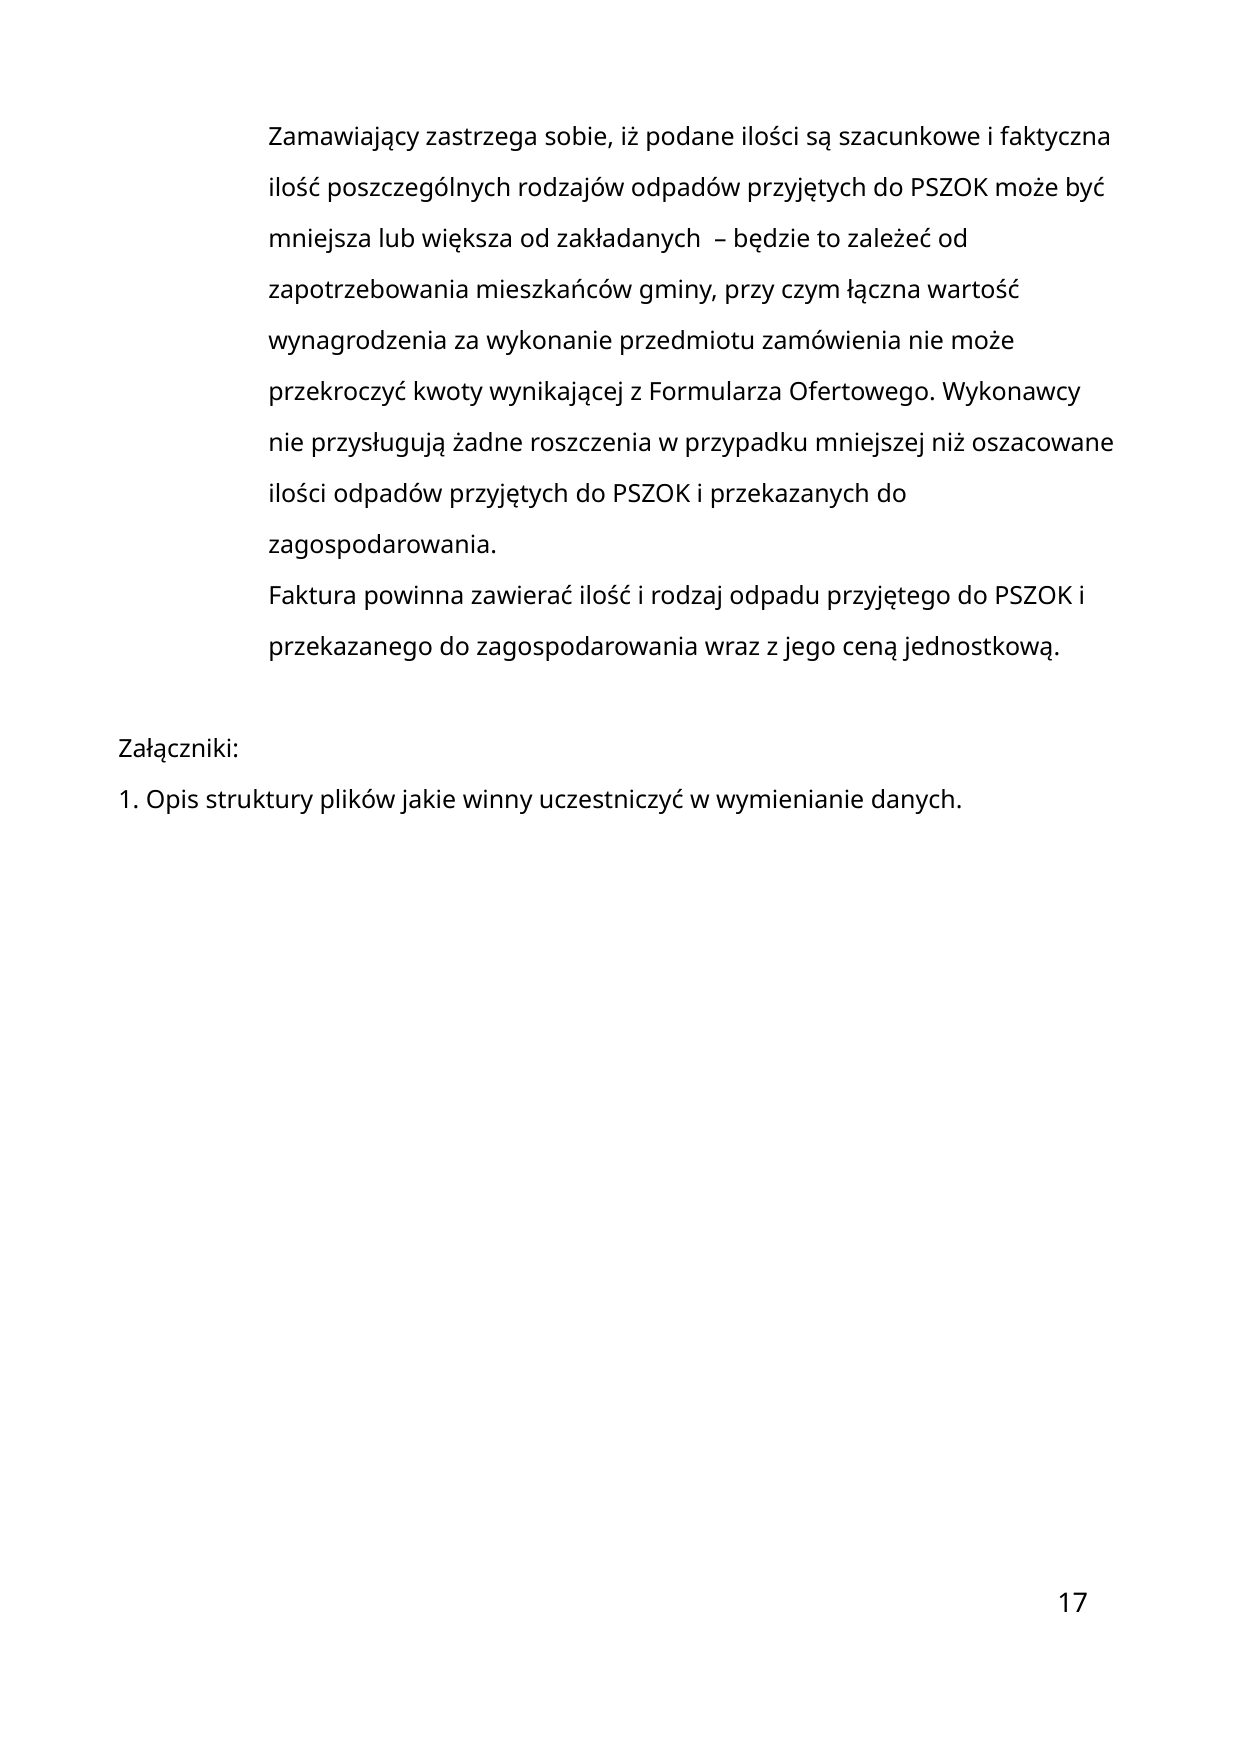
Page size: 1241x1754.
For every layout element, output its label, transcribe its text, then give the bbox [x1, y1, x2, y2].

text Załączniki: [118, 731, 1122, 765]
text 1. Opis struktury plików jakie winny uczestniczyć w wymienianie danych. [118, 782, 1122, 816]
list Zamawiający zastrzega sobie, iż podane ilości są szacunkowe i faktyczna ilość poszczególnych rodzajów odpadów przyjętych do PSZOK może być mniejsza lub większa od zakładanych – będzie to zależeć od zapotrzebowania mieszkańców gminy, przy czym łączna wartość wynagrodzenia za wykonanie przedmiotu zamówienia nie może przekroczyć kwoty wynikającej z Formularza Ofertowego. Wykonawcy nie przysługują żadne roszczenia w przypadku mniejszej niż oszacowane ilości odpadów przyjętych do PSZOK i przekazanych do zagospodarowania. [231, 118, 1122, 561]
list Faktura powinna zawierać ilość i rodzaj odpadu przyjętego do PSZOK i przekazanego do zagospodarowania wraz z jego ceną jednostkową. [231, 577, 1122, 663]
